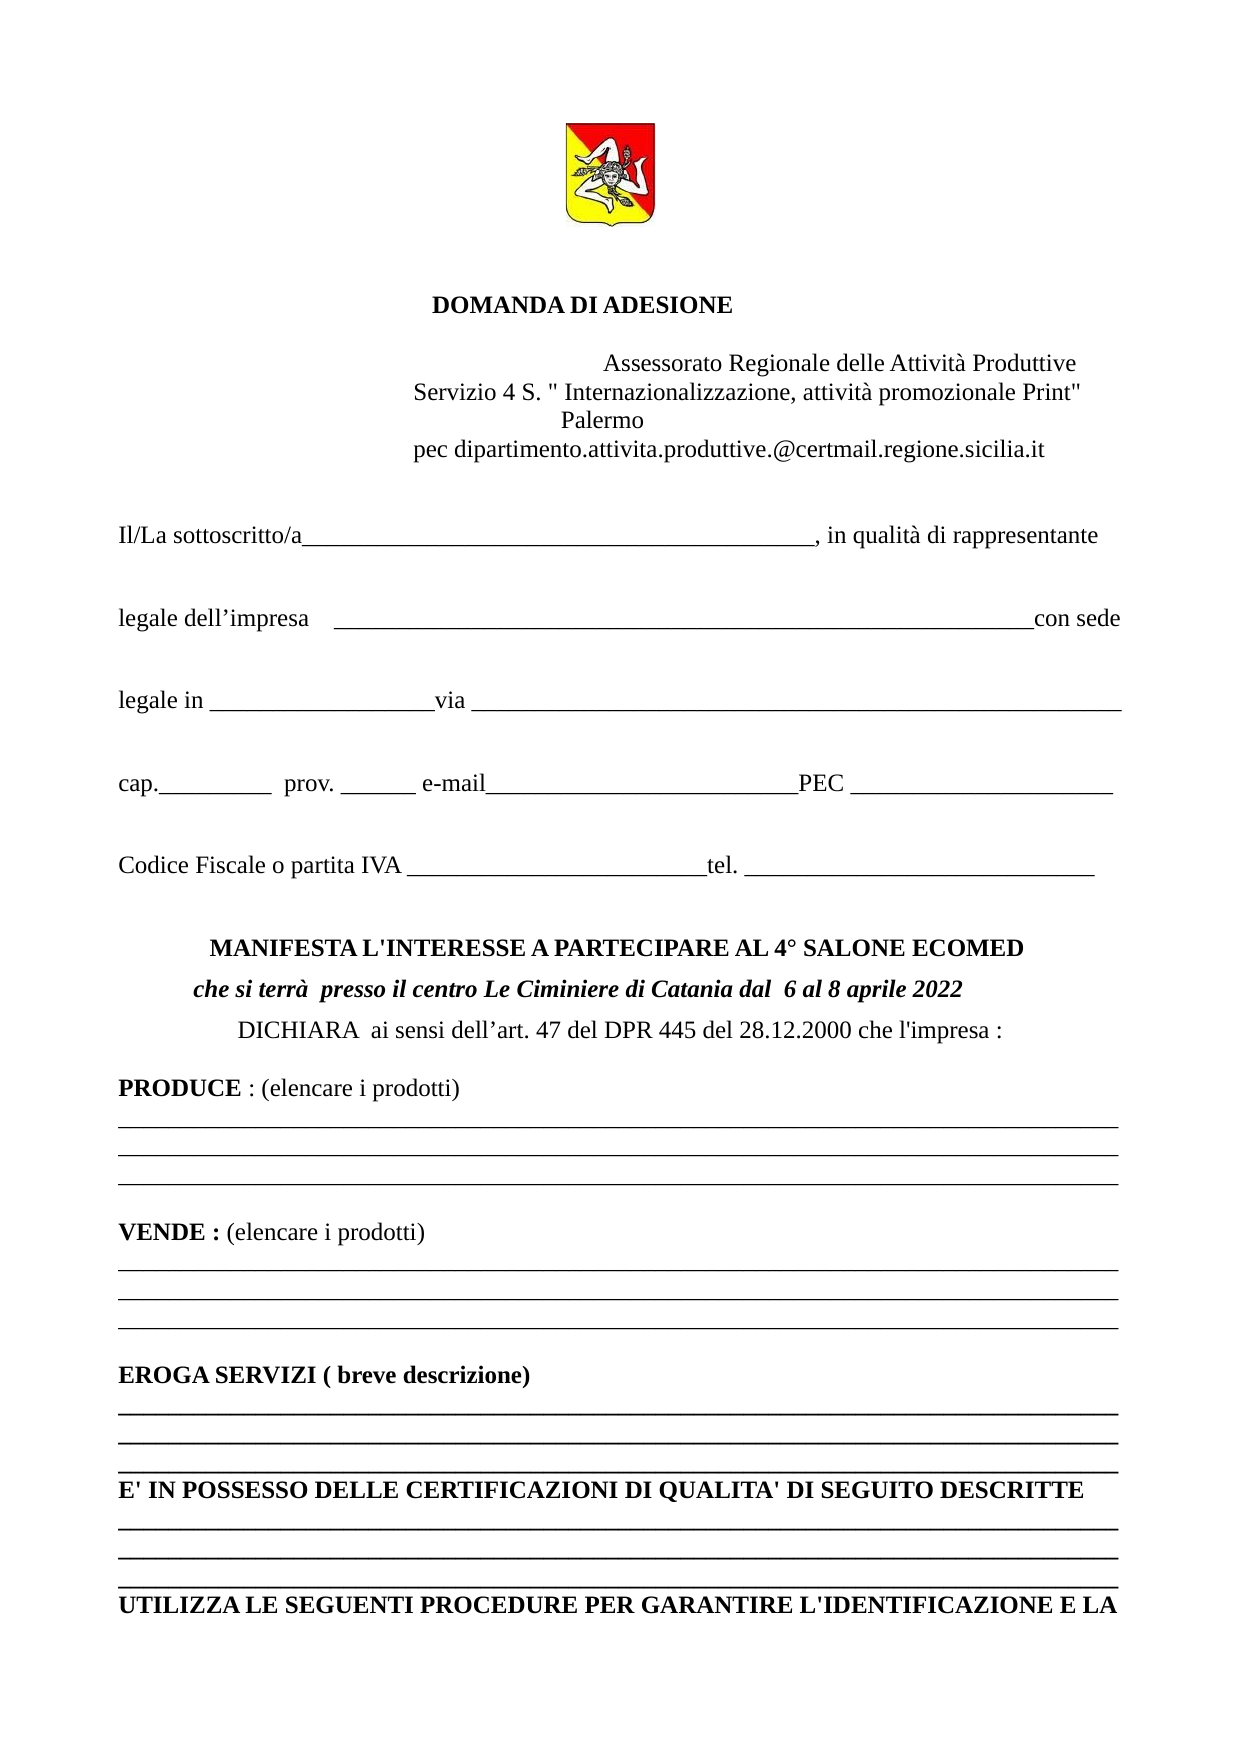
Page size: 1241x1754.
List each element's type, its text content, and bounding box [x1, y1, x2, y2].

text Palermo [118, 406, 1122, 434]
text Servizio 4 S. " Internazionalizzazione, attività promozionale Print" [118, 377, 1122, 406]
text legale dell’impresa ________________________________________________________con sede [118, 603, 1122, 632]
text VENDE : (elencare i prodotti) [118, 1217, 1122, 1246]
picture [565, 123, 656, 227]
text Il/La sottoscritto/a_________________________________________, in qualità di rappresentante [118, 521, 1122, 549]
text ________________________________________________________________________________ [118, 1159, 1122, 1188]
text EROGA SERVIZI ( breve descrizione) [118, 1361, 1122, 1389]
text DICHIARA ai sensi dell’art. 47 del DPR 445 del 28.12.2000 che l'impresa : [118, 1016, 1122, 1044]
text ________________________________________________________________________________________________________________________________________________________________________________________________________________________________________________ [118, 1246, 1122, 1332]
text cap._________ prov. ______ e-mail_________________________PEC _____________________ [118, 768, 1122, 797]
text ________________________________________________________________________________________________________________________________________________________________________________________________________________________________________________ [118, 1389, 1122, 1476]
text Assessorato Regionale delle Attività Produttive [118, 348, 1122, 377]
text E' IN POSSESSO DELLE CERTIFICAZIONI DI QUALITA' DI SEGUITO DESCRITTE ________________________________________________________________________________________________________________________________________________________________________________________________________________________________________________UTILIZZA LE SEGUENTI PROCEDURE PER GARANTIRE L'IDENTIFICAZIONE E LA [118, 1476, 1122, 1619]
text legale in __________________via ____________________________________________________ [118, 686, 1122, 714]
text che si terrà presso il centro Le Ciminiere di Catania dal 6 al 8 aprile 2022 [118, 974, 1122, 1003]
text ________________________________________________________________________________ [118, 1131, 1122, 1159]
text pec dipartimento.attivita.produttive.@certmail.regione.sicilia.it [118, 434, 1122, 463]
text DOMANDA DI ADESIONE [118, 291, 1122, 319]
text Codice Fiscale o partita IVA ________________________tel. ____________________________ [118, 851, 1122, 879]
text PRODUCE : (elencare i prodotti) ________________________________________________________________________________ [118, 1073, 1122, 1131]
text MANIFESTA L'INTERESSE A PARTECIPARE AL 4° SALONE ECOMED [118, 933, 1122, 962]
